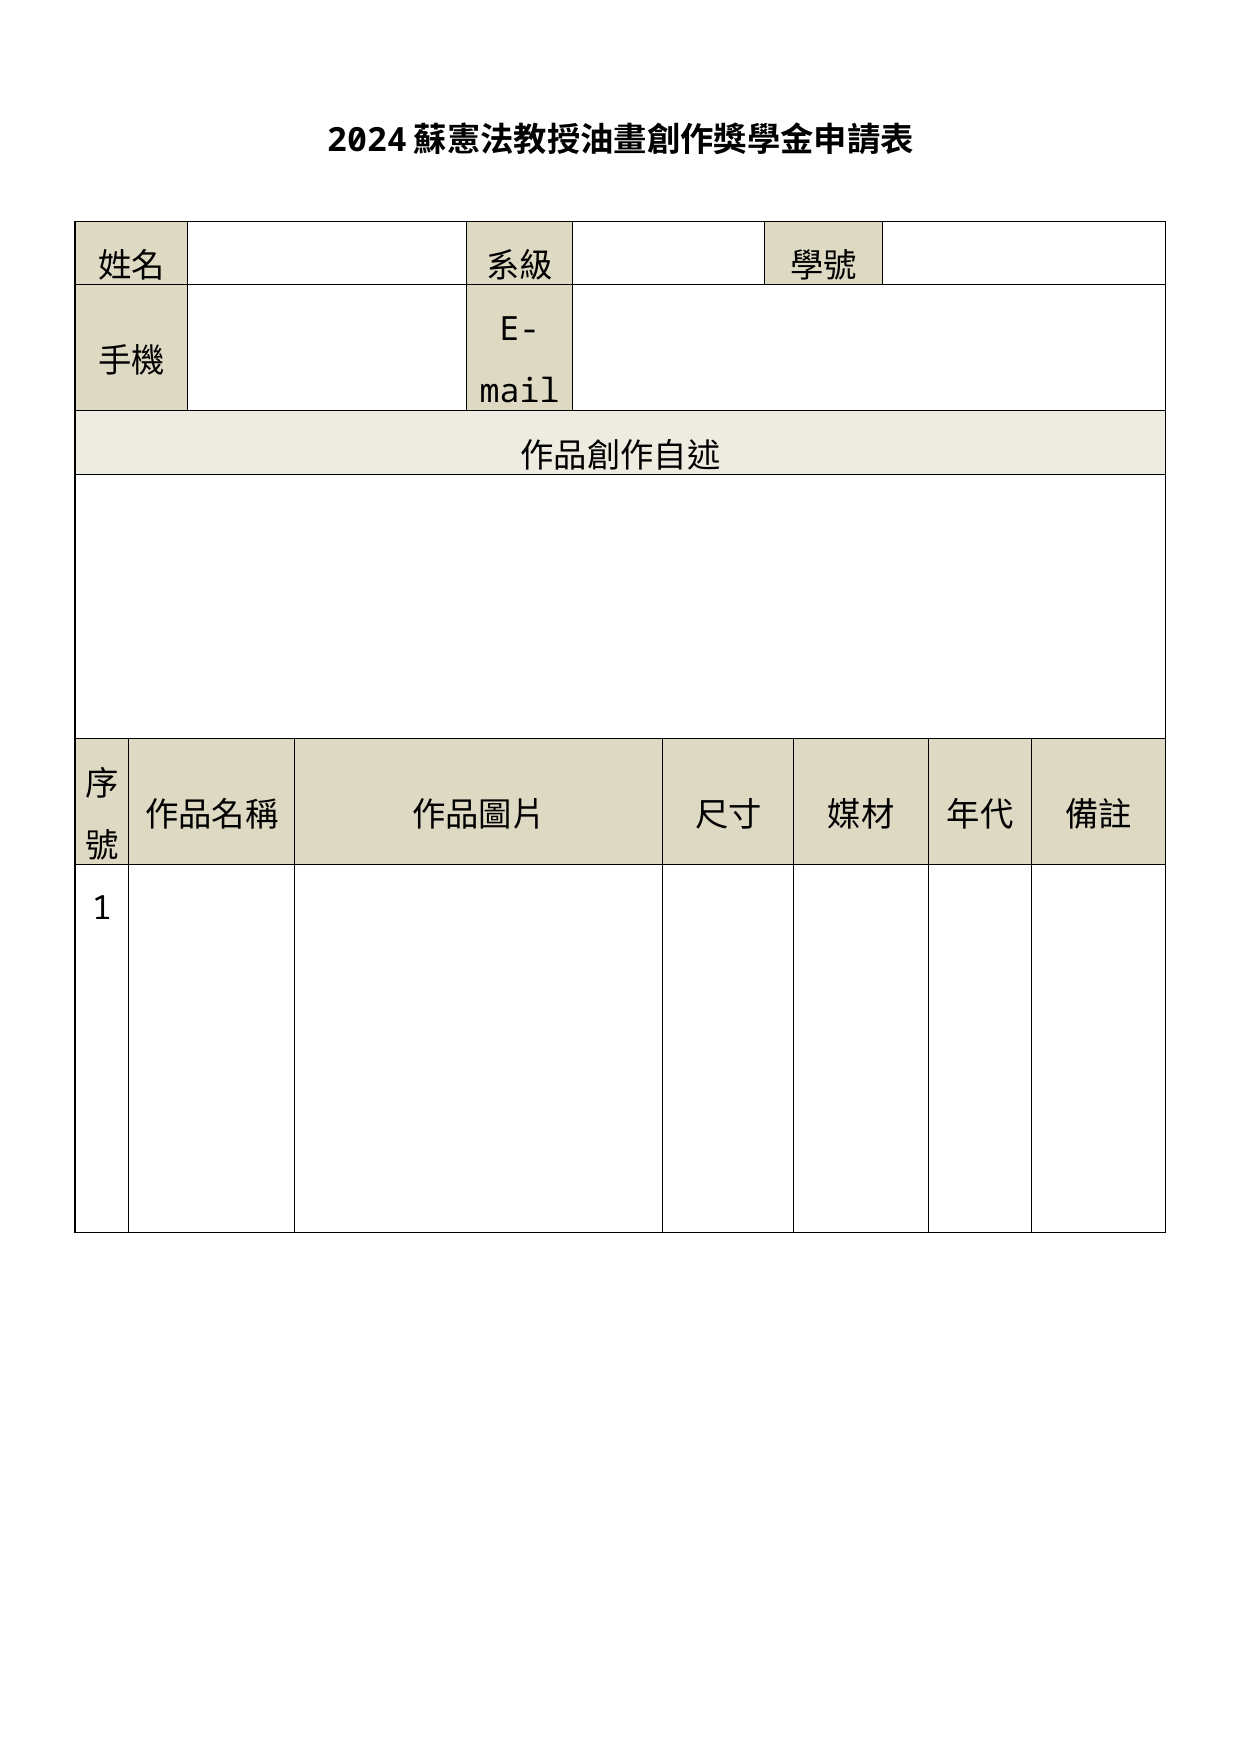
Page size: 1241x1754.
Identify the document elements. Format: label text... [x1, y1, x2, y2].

table_cell [663, 865, 793, 1232]
table_cell [129, 865, 294, 1232]
table_header [883, 222, 1165, 284]
table_cell E-mail [467, 285, 572, 410]
table_header [188, 222, 466, 284]
table_header 學號 [765, 222, 882, 284]
table_cell [1032, 865, 1165, 1232]
table_header 姓名 [76, 222, 187, 284]
table_cell 尺寸 [663, 739, 793, 864]
table_cell 年代 [929, 739, 1031, 864]
table_cell [76, 475, 1165, 738]
text 2024蘇憲法教授油畫創作獎學金申請表 [75, 96, 1165, 158]
table_cell [188, 285, 466, 410]
table_cell 手機 [76, 285, 187, 410]
table_cell 媒材 [794, 739, 928, 864]
table_cell [295, 865, 662, 1232]
table_cell 備註 [1032, 739, 1165, 864]
table_header 系級 [467, 222, 572, 284]
table_cell [929, 865, 1031, 1232]
table_cell 作品圖片 [295, 739, 662, 864]
table_cell 序號 [76, 739, 128, 864]
table_cell [573, 285, 1165, 410]
table_cell 作品創作自述 [76, 411, 1165, 474]
table_cell 1 [76, 865, 128, 1232]
table_cell 作品名稱 [129, 739, 294, 864]
table_header [573, 222, 764, 284]
table_cell [794, 865, 928, 1232]
